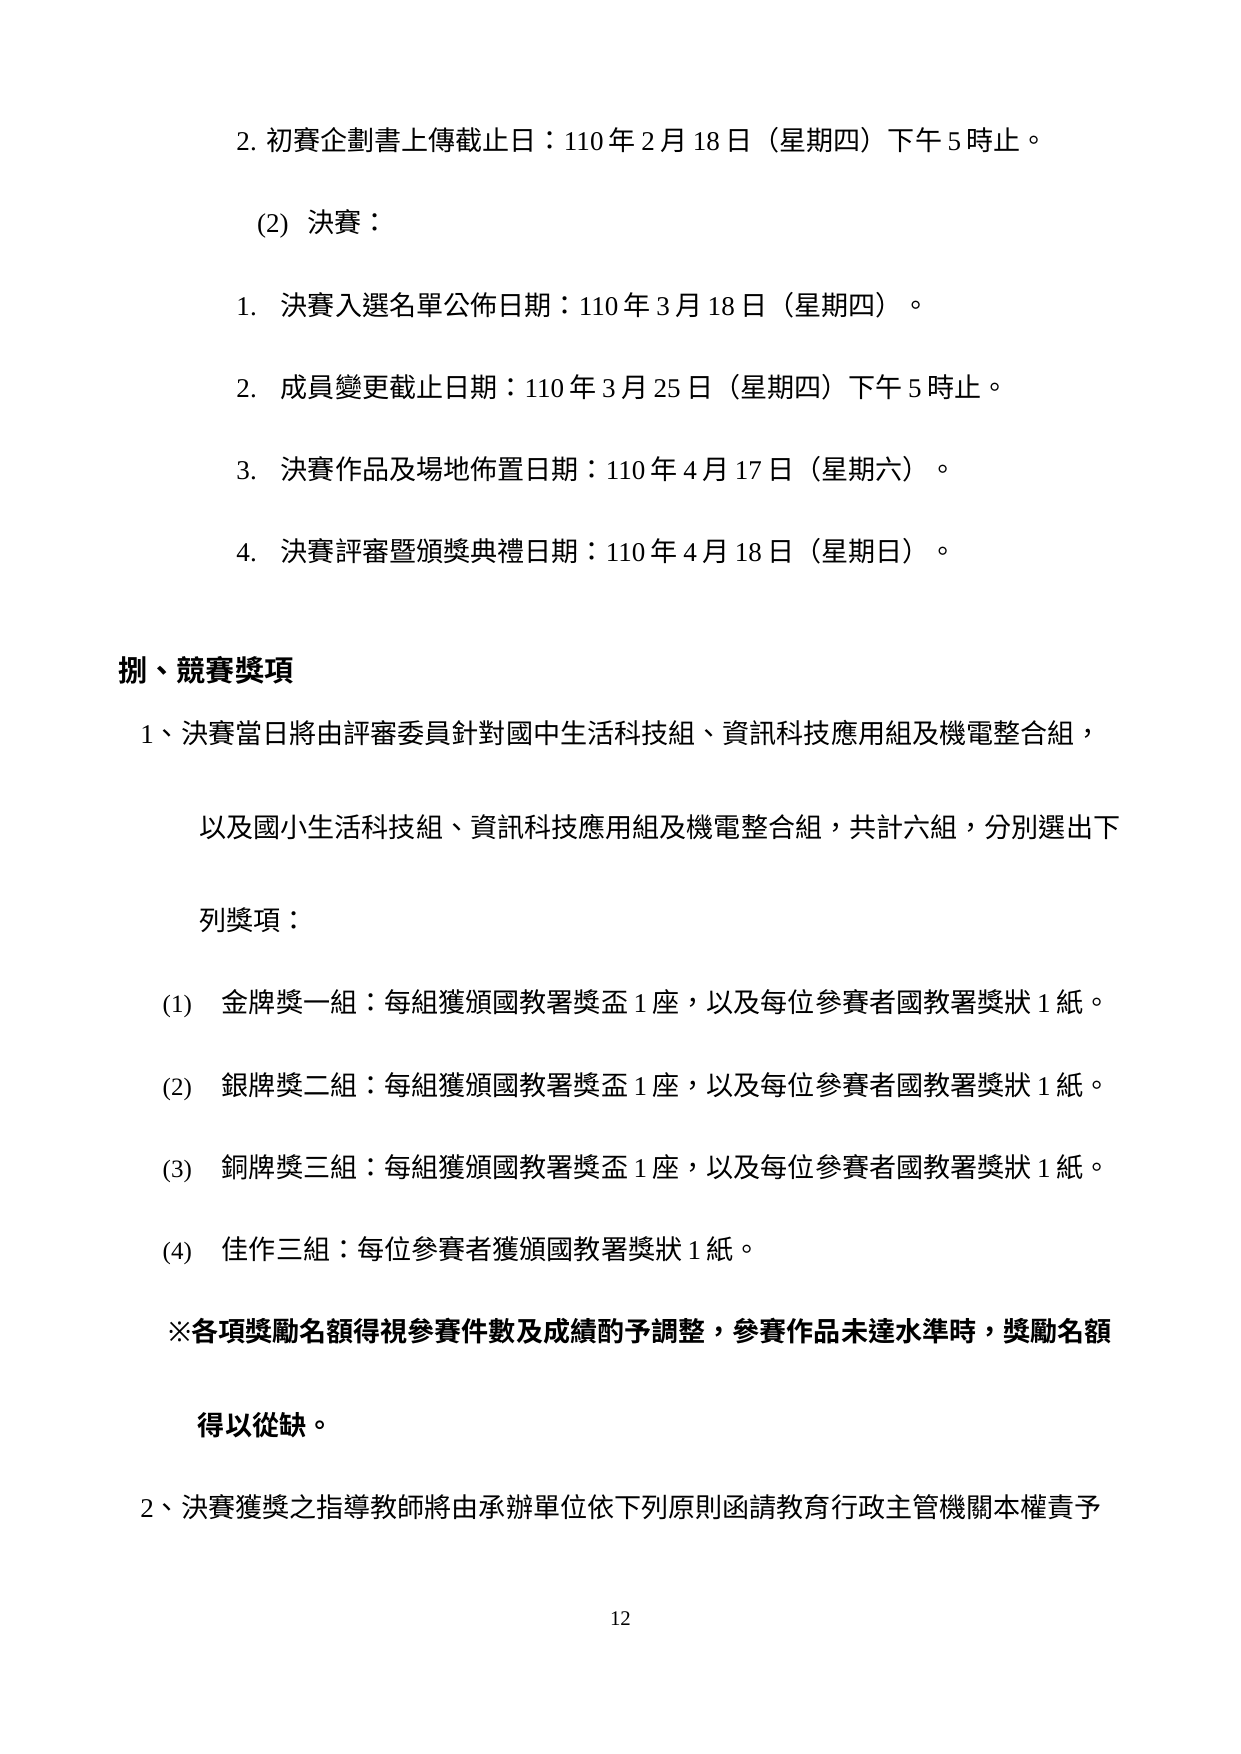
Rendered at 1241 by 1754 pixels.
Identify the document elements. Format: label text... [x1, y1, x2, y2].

list 決賽： [257, 179, 1122, 242]
list 佳作三組：每位參賽者獲頒國教署獎狀1紙。 [162, 1206, 1122, 1268]
list 競賽獎項 [118, 627, 1122, 690]
list 決賽作品及場地佈置日期：110年4月17日（星期六）。 [236, 426, 1122, 488]
list 初賽企劃書上傳截止日：110年2月18日（星期四）下午5時止。 [236, 97, 1122, 160]
list 成員變更截止日期：110年3月25日（星期四）下午5時止。 [236, 344, 1122, 406]
list 決賽入選名單公佈日期：110年3月18日（星期四）。 [236, 262, 1122, 324]
list 銅牌獎三組：每組獲頒國教署獎盃1座，以及每位參賽者國教署獎狀1紙。 [162, 1124, 1122, 1186]
list 銀牌獎二組：每組獲頒國教署獎盃1座，以及每位參賽者國教署獎狀1紙。 [162, 1042, 1122, 1104]
list 決賽獲獎之指導教師將由承辦單位依下列原則函請教育行政主管機關本權責予 [140, 1464, 1122, 1526]
list 金牌獎一組：每組獲頒國教署獎盃1座，以及每位參賽者國教署獎狀1紙。 [162, 959, 1122, 1022]
list 決賽當日將由評審委員針對國中生活科技組、資訊科技應用組及機電整合組，以及國小生活科技組、資訊科技應用組及機電整合組，共計六組，分別選出下列獎項： [140, 690, 1122, 940]
list 各項獎勵名額得視參賽件數及成績酌予調整，參賽作品未達水準時，獎勵名額得以從缺。 [168, 1288, 1122, 1444]
list 決賽評審暨頒獎典禮日期：110年4月18日（星期日）。 [236, 508, 1122, 570]
